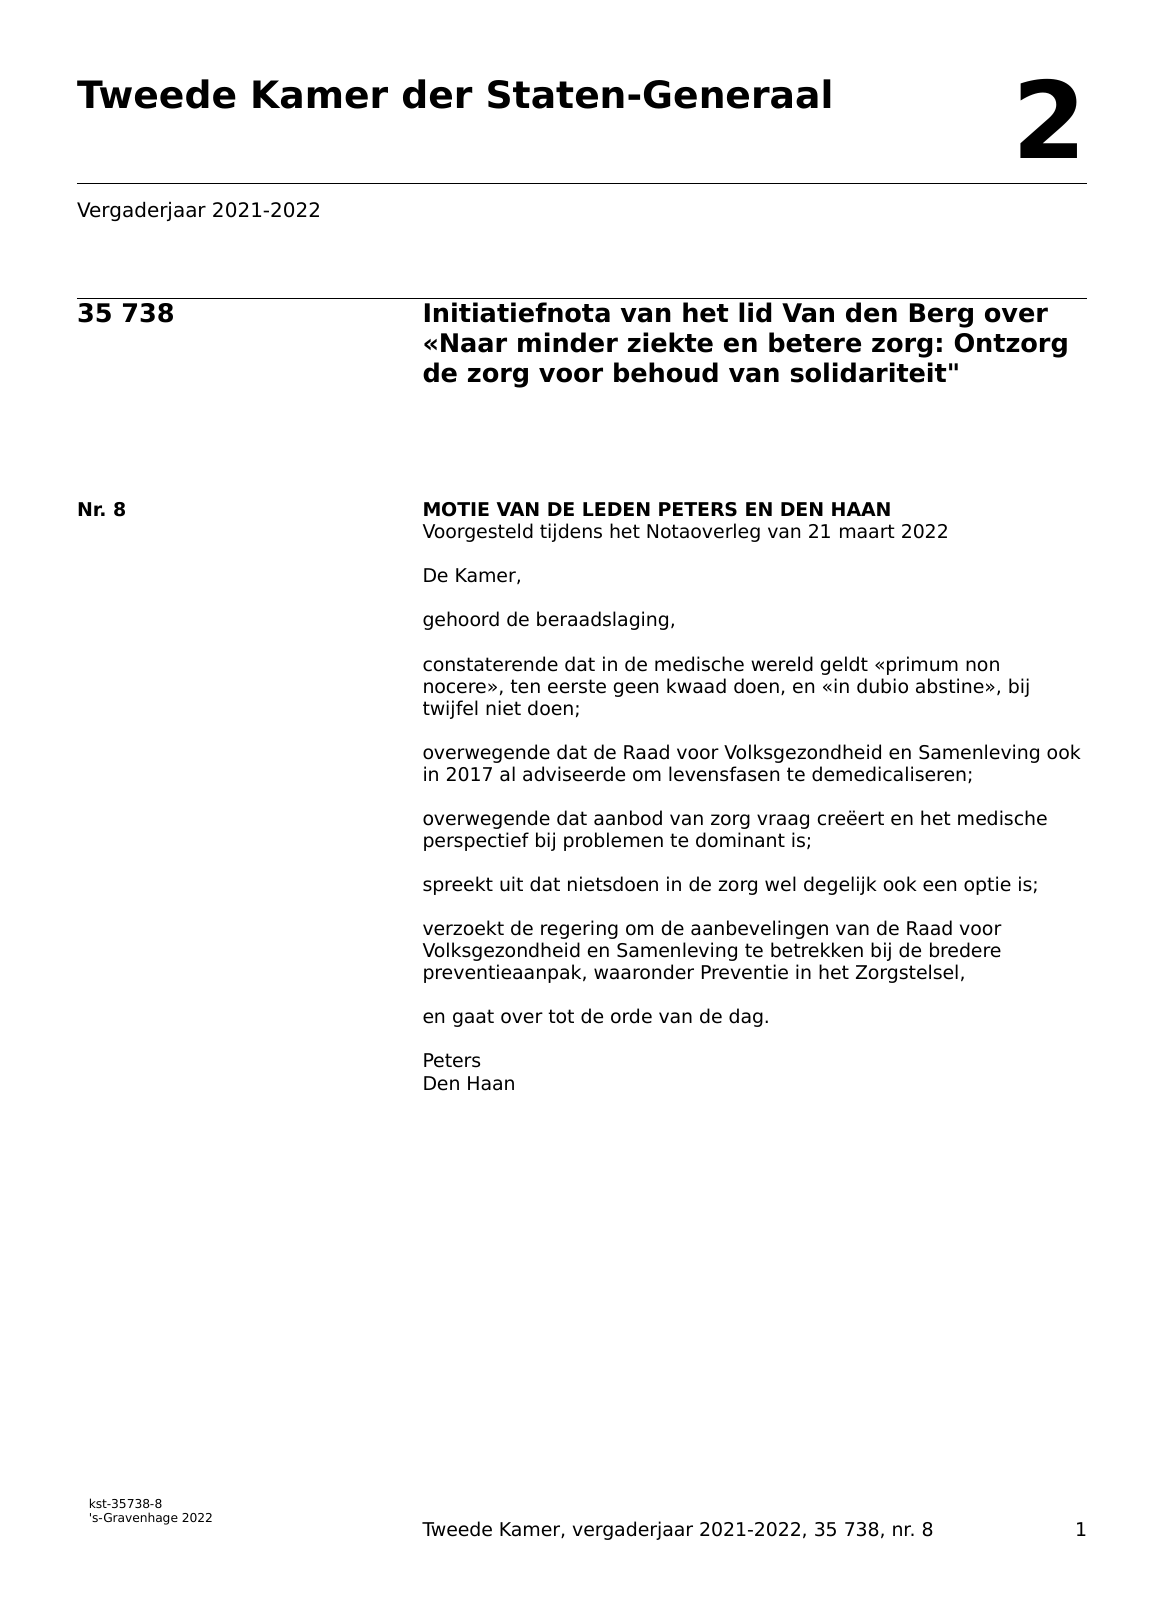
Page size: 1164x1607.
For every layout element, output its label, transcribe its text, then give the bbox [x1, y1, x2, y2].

text overwegende dat aanbod van zorg vraag creëert en het medische perspectief bij problemen te dominant is; [422, 808, 1087, 852]
text kst-35738-8 [88, 1497, 323, 1511]
text De Kamer, [422, 565, 1087, 587]
text gehoord de beraadslaging, [422, 609, 1087, 631]
text Voorgesteld tijdens het Notaoverleg van 21 maart 2022 [422, 521, 1087, 543]
table_header Tweede Kamer der Staten-Generaal [77, 59, 886, 183]
text spreekt uit dat nietsdoen in de zorg wel degelijk ook een optie is; [422, 874, 1087, 896]
table_header 2 [886, 59, 1087, 183]
text 's-Gravenhage 2022 [88, 1511, 323, 1525]
table_cell Vergaderjaar 2021-2022 [77, 184, 1087, 298]
text Peters [422, 1050, 1087, 1072]
subtitle 35 738 Initiatiefnota van het lid Van den Berg over «Naar minder ziekte en betere zorg: Ontzorg de zorg voor behoud van solidariteit" [77, 299, 1087, 388]
subtitle Nr. 8 MOTIE VAN DE LEDEN PETERS EN DEN HAAN [77, 499, 1087, 521]
text constaterende dat in de medische wereld geldt «primum non nocere», ten eerste geen kwaad doen, en «in dubio abstine», bij twijfel niet doen; [422, 653, 1087, 719]
text en gaat over tot de orde van de dag. [422, 1006, 1087, 1028]
text Den Haan [422, 1072, 1087, 1094]
text verzoekt de regering om de aanbevelingen van de Raad voor Volksgezondheid en Samenleving te betrekken bij de bredere preventieaanpak, waaronder Preventie in het Zorgstelsel, [422, 918, 1087, 984]
text overwegende dat de Raad voor Volksgezondheid en Samenleving ook in 2017 al adviseerde om levensfasen te demedicaliseren; [422, 742, 1087, 786]
